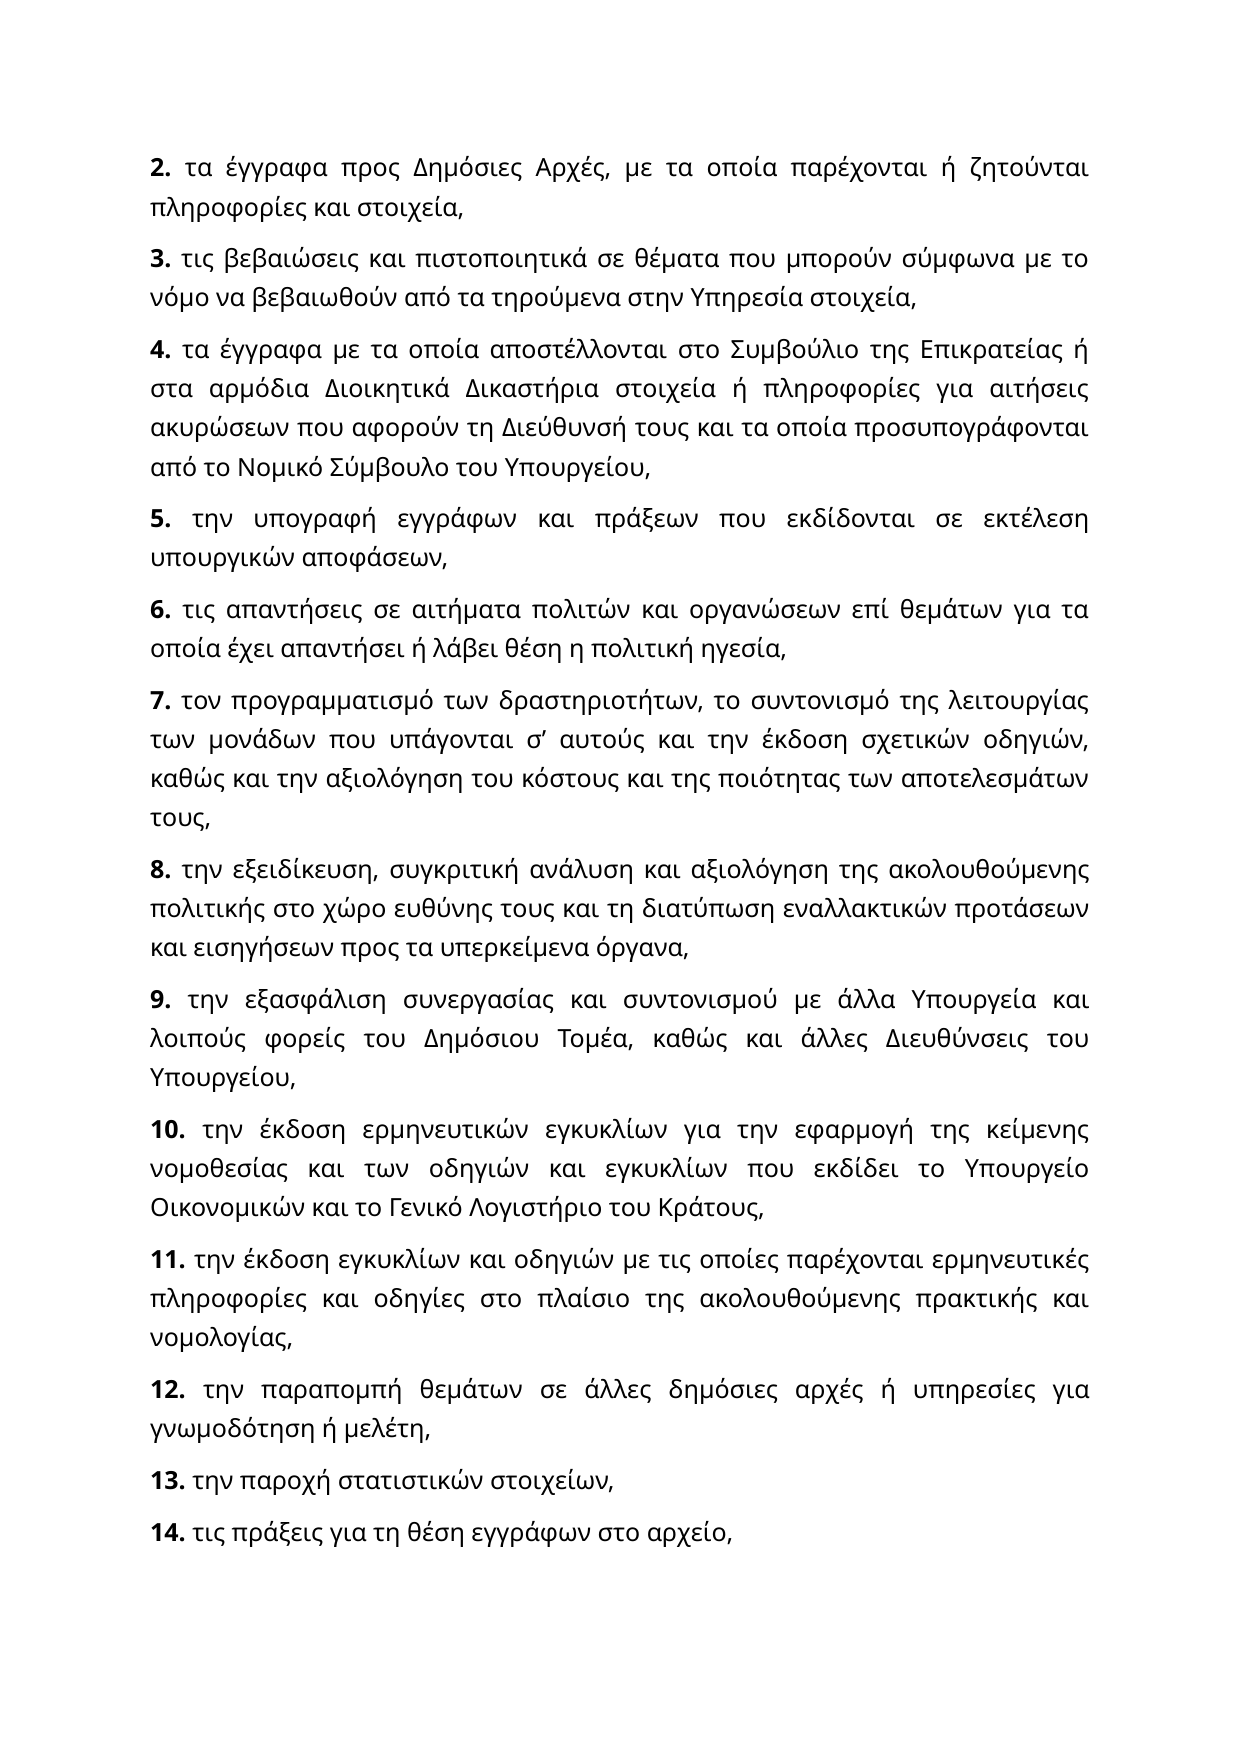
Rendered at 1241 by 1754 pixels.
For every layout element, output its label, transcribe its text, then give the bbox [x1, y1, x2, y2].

text 7. τον προγραμματισμό των δραστηριοτήτων, το συντονισμό της λειτουργίας των μονάδων που υπάγονται σ’ αυτούς και την έκδοση σχετικών οδηγιών, καθώς και την αξιολόγηση του κόστους και της ποιότητας των αποτελεσμάτων τους, [150, 682, 1090, 834]
text 10. την έκδοση ερμηνευτικών εγκυκλίων για την εφαρμογή της κείμενης νομοθεσίας και των οδηγιών και εγκυκλίων που εκδίδει το Υπουργείο Οικονομικών και το Γενικό Λογιστήριο του Κράτους, [150, 1112, 1090, 1224]
text 3. τις βεβαιώσεις και πιστοποιητικά σε θέματα που μπορούν σύμφωνα με το νόμο να βεβαιωθούν από τα τηρούμενα στην Υπηρεσία στοιχεία, [150, 241, 1090, 314]
text 5. την υπογραφή εγγράφων και πράξεων που εκδίδονται σε εκτέλεση υπουργικών αποφάσεων, [150, 501, 1090, 574]
text 13. την παροχή στατιστικών στοιχείων, [150, 1462, 1090, 1497]
text 12. την παραπομπή θεμάτων σε άλλες δημόσιες αρχές ή υπηρεσίες για γνωμοδότηση ή μελέτη, [150, 1372, 1090, 1445]
text 2. τα έγγραφα προς Δημόσιες Αρχές, με τα οποία παρέχονται ή ζητούνται πληροφορίες και στοιχεία, [150, 150, 1090, 223]
text 4. τα έγγραφα με τα οποία αποστέλλονται στο Συμβούλιο της Επικρατείας ή στα αρμόδια Διοικητικά Δικαστήρια στοιχεία ή πληροφορίες για αιτήσεις ακυρώσεων που αφορούν τη Διεύθυνσή τους και τα οποία προσυπογράφονται από το Νομικό Σύμβουλο του Υπουργείου, [150, 332, 1090, 483]
text 14. τις πράξεις για τη θέση εγγράφων στο αρχείο, [150, 1514, 1090, 1548]
text 9. την εξασφάλιση συνεργασίας και συντονισμού με άλλα Υπουργεία και λοιπούς φορείς του Δημόσιου Τομέα, καθώς και άλλες Διευθύνσεις του Υπουργείου, [150, 982, 1090, 1094]
text 11. την έκδοση εγκυκλίων και οδηγιών με τις οποίες παρέχονται ερμηνευτικές πληροφορίες και οδηγίες στο πλαίσιο της ακολουθούμενης πρακτικής και νομολογίας, [150, 1242, 1090, 1354]
text 8. την εξειδίκευση, συγκριτική ανάλυση και αξιολόγηση της ακολουθούμενης πολιτικής στο χώρο ευθύνης τους και τη διατύπωση εναλλακτικών προτάσεων και εισηγήσεων προς τα υπερκείμενα όργανα, [150, 852, 1090, 964]
text 6. τις απαντήσεις σε αιτήματα πολιτών και οργανώσεων επί θεμάτων για τα οποία έχει απαντήσει ή λάβει θέση η πολιτική ηγεσία, [150, 592, 1090, 665]
